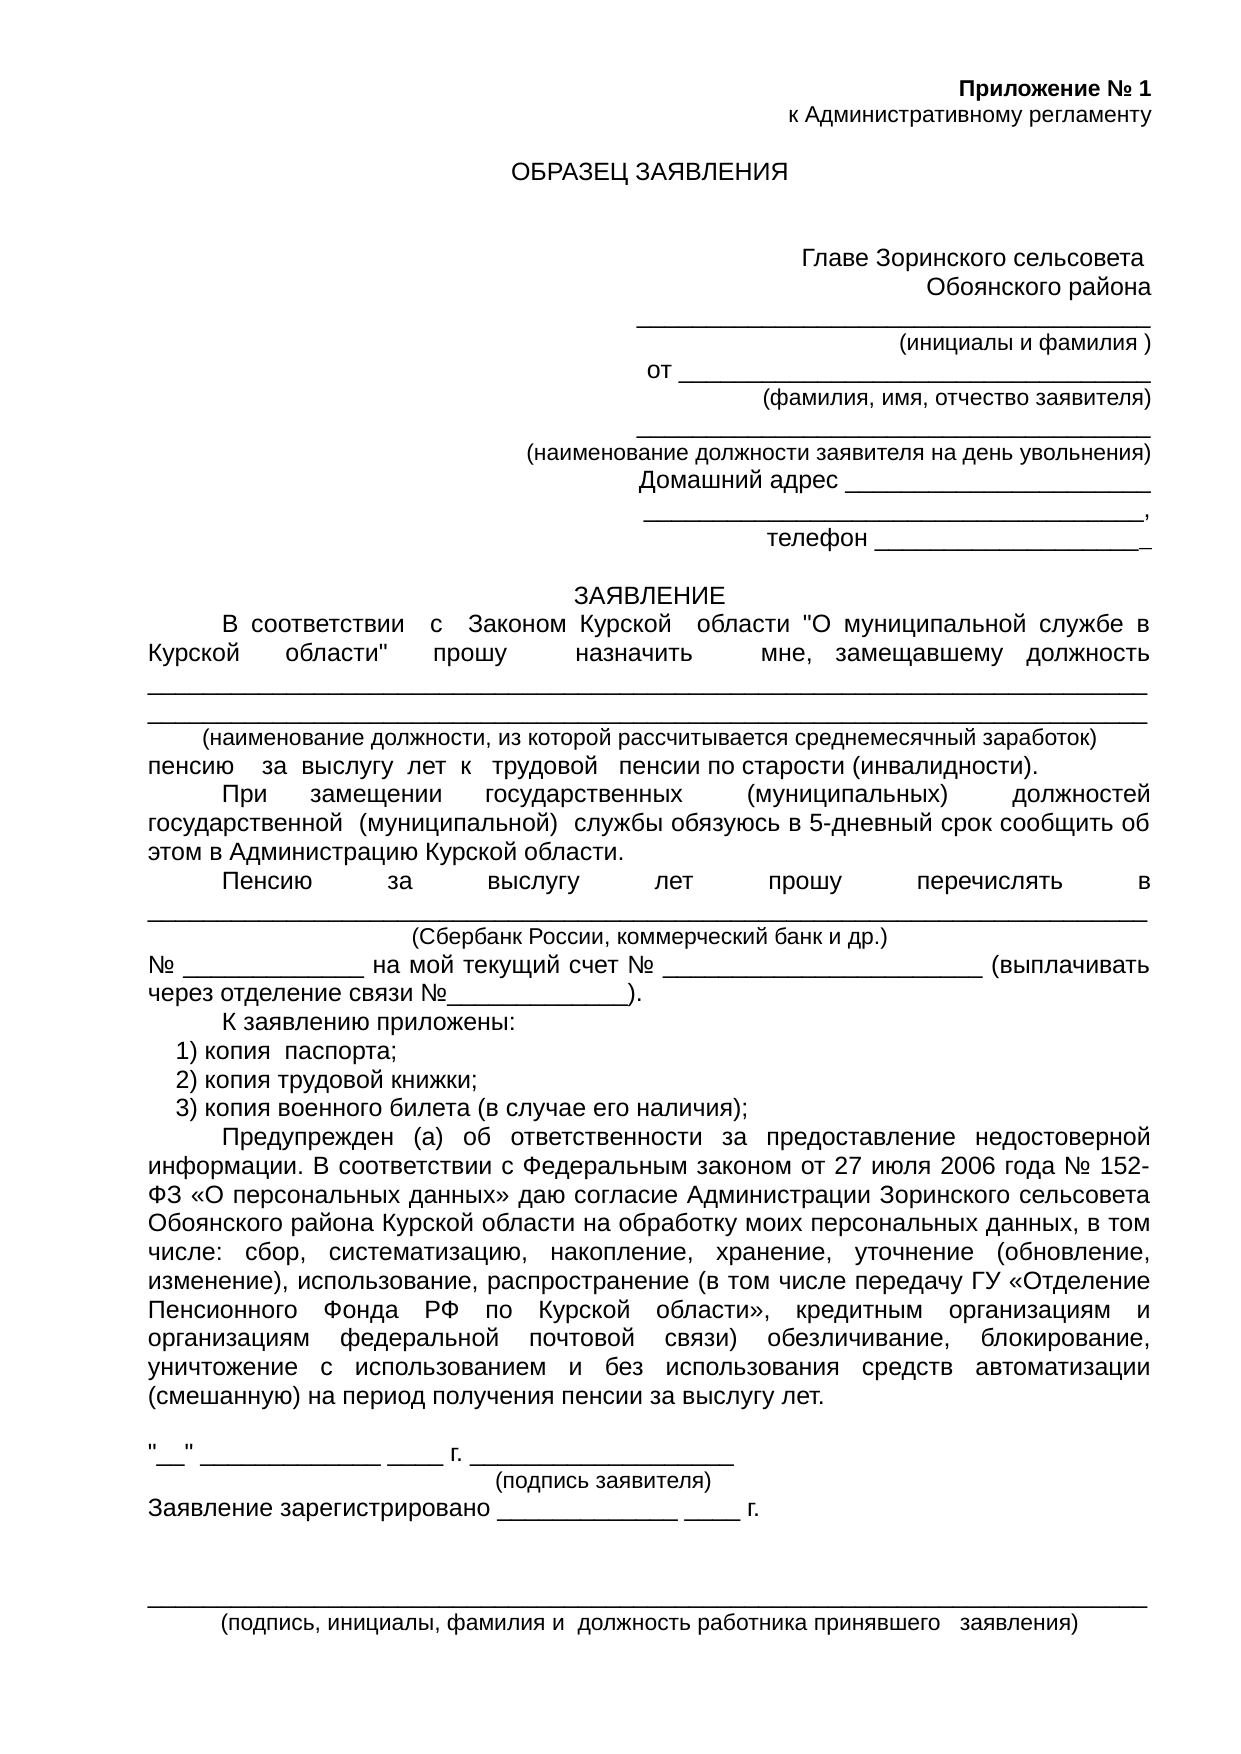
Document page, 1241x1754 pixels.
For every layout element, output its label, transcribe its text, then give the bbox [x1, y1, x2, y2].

text При замещении государственных (муниципальных) должностей государственной (муниципальной) службы обязуюсь в 5-дневный срок сообщить об этом в Администрацию Курской области. [148, 779, 1152, 866]
text (наименование должности, из которой рассчитывается среднемесячный заработок) [148, 724, 1152, 751]
text _____________________________________ [148, 300, 1152, 329]
text 1) копия паспорта; [148, 1036, 1152, 1064]
text 2) копия трудовой книжки; [148, 1064, 1152, 1093]
text (Сбербанк России, коммерческий банк и др.) [148, 923, 1152, 949]
text (инициалы и фамилия ) [148, 329, 1152, 355]
text ЗАЯВЛЕНИЕ [148, 581, 1152, 609]
text Приложение № 1 [148, 75, 1152, 101]
text (подпись, инициалы, фамилия и должность работника принявшего заявления) [148, 1608, 1152, 1635]
text ОБРАЗЕЦ ЗАЯВЛЕНИЯ [148, 156, 1152, 185]
text Предупрежден (а) об ответственности за предоставление недостоверной информации. В соответствии с Федеральным законом от 27 июля 2006 года № 152-ФЗ «О персональных данных» даю согласие Администрации Зоринского сельсовета Обоянского района Курской области на обработку моих персональных данных, в том числе: сбор, систематизацию, накопление, хранение, уточнение (обновление, изменение), использование, распространение (в том числе передачу ГУ «Отделение Пенсионного Фонда РФ по Курской области», кредитным организациям и организациям федеральной почтовой связи) обезличивание, блокирование, уничтожение с использованием и без использования средств автоматизации (смешанную) на период получения пенсии за выслугу лет. [148, 1122, 1152, 1409]
text В соответствии с Законом Курской области "О муниципальной службе в Курской области" прошу назначить мне, замещавшему должность ________________________________________________________________________ ________________________________________________________________________ [148, 609, 1152, 724]
text Домашний адрес ______________________ [148, 466, 1152, 494]
text от __________________________________ [148, 355, 1152, 384]
text № _____________ на мой текущий счет № _______________________ (выплачивать через отделение связи №_____________). [148, 949, 1152, 1007]
text 3) копия военного билета (в случае его наличия); [148, 1093, 1152, 1122]
text (подпись заявителя) [148, 1467, 1152, 1493]
text К заявлению приложены: [148, 1007, 1152, 1036]
text Главе Зоринского сельсовета [487, 243, 1152, 271]
text Пенсию за выслугу лет прошу перечислять в ________________________________________________________________________ [148, 866, 1152, 923]
text _____________________________________ [148, 410, 1152, 439]
text ________________________________________________________________________ [148, 1580, 1152, 1608]
text Обоянского района [487, 271, 1152, 300]
text Заявление зарегистрировано _____________ ____ г. [148, 1493, 1152, 1522]
text пенсию за выслугу лет к трудовой пенсии по старости (инвалидности). [148, 751, 1152, 779]
text (наименование должности заявителя на день увольнения) [148, 439, 1152, 466]
text телефон ____________________ [148, 523, 1152, 552]
text к Административному регламенту [148, 101, 1152, 128]
text ____________________________________, [148, 494, 1152, 523]
text (фамилия, имя, отчество заявителя) [148, 384, 1152, 410]
text "__" _____________ ____ г. ___________________ [148, 1438, 1152, 1467]
